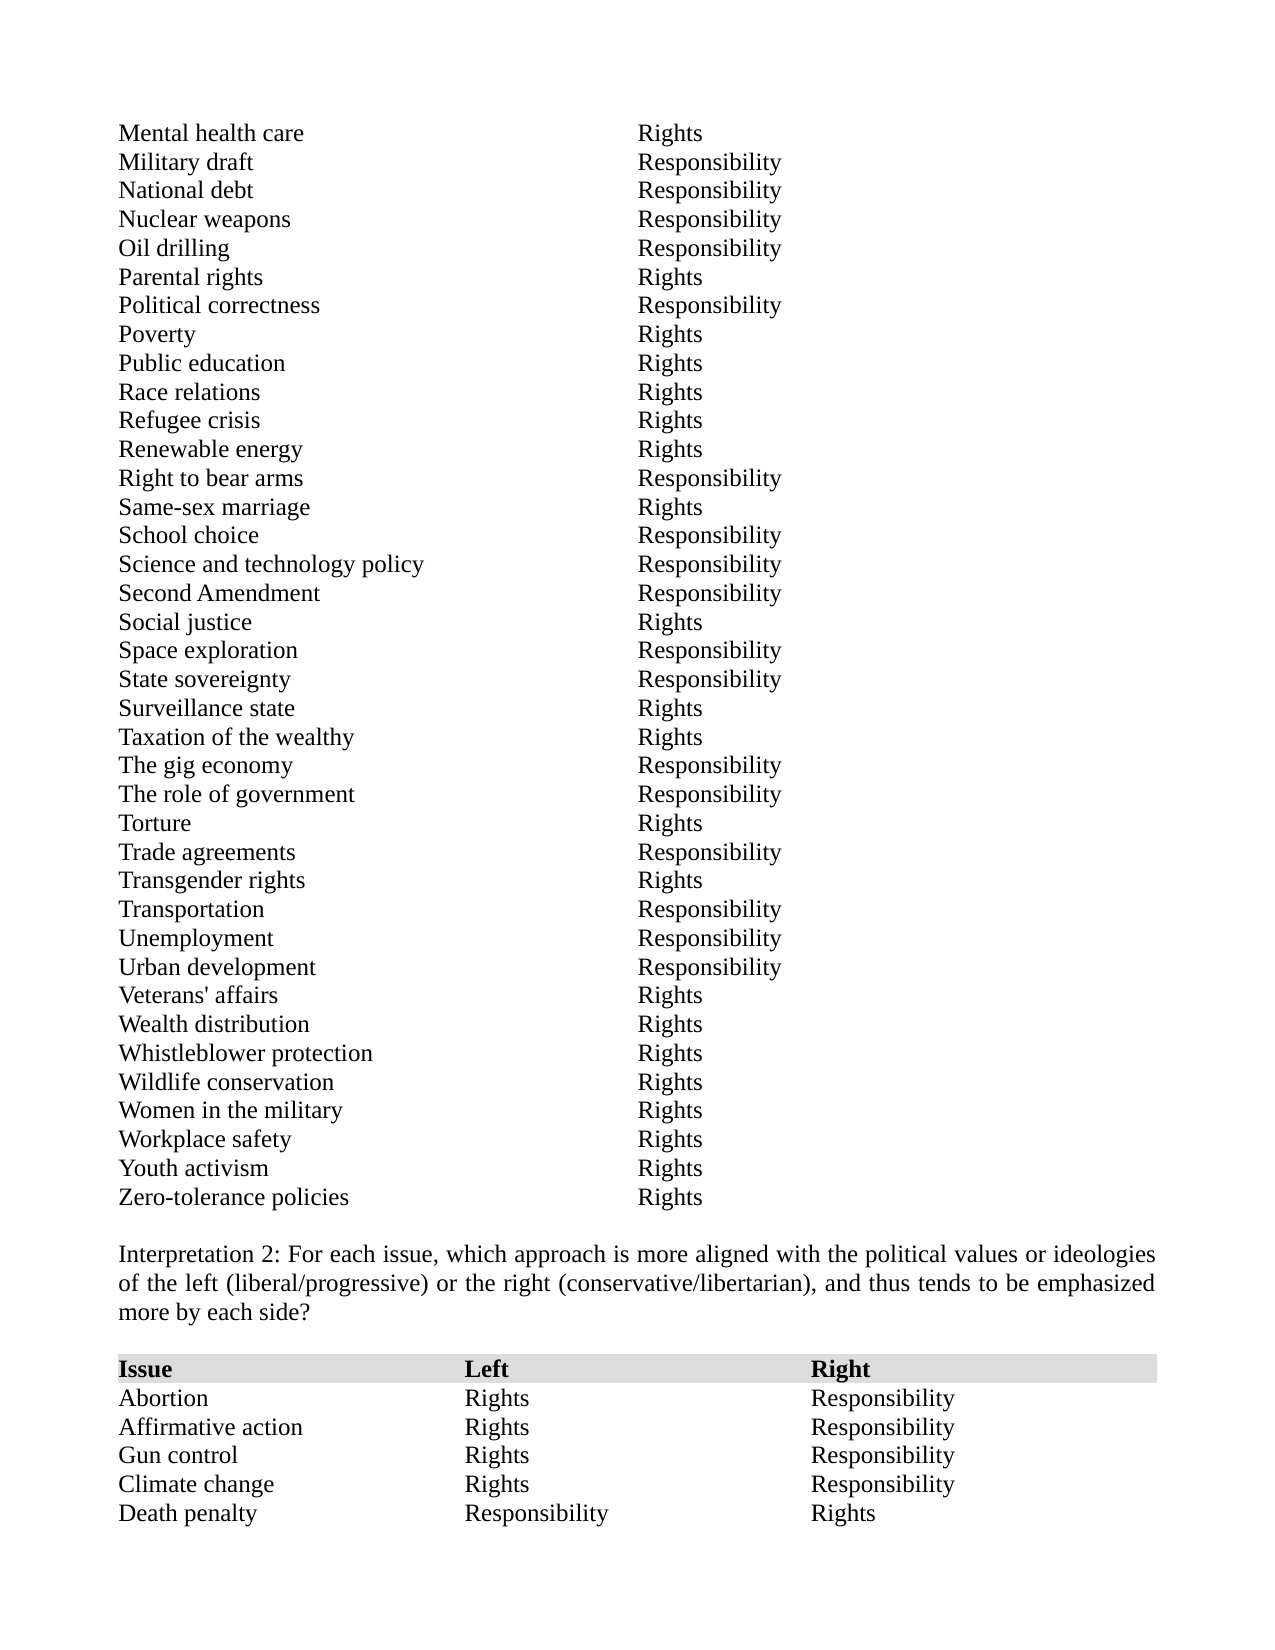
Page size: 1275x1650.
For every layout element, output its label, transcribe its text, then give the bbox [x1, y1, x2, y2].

table_cell Responsibility [638, 664, 1157, 693]
table_cell Responsibility [811, 1469, 1157, 1498]
table_cell Transportation [118, 894, 637, 923]
table_cell Youth activism [118, 1153, 637, 1182]
table_cell Refugee crisis [118, 406, 637, 434]
table_cell Rights [638, 319, 1157, 348]
table_cell Rights [638, 1009, 1157, 1038]
table_cell Death penalty [118, 1498, 464, 1527]
table_cell Public education [118, 348, 637, 377]
table_cell Rights [638, 1096, 1157, 1124]
table_cell Responsibility [638, 521, 1157, 549]
table_cell Oil drilling [118, 233, 637, 262]
table_cell State sovereignty [118, 664, 637, 693]
table_cell Rights [638, 722, 1157, 751]
table_cell Rights [638, 866, 1157, 894]
table_cell Rights [638, 348, 1157, 377]
table_cell Rights [638, 406, 1157, 434]
table_cell Rights [638, 118, 1157, 147]
table_cell Responsibility [464, 1498, 811, 1527]
table_cell Rights [464, 1469, 811, 1498]
table_header Right [811, 1354, 1157, 1383]
table_cell Veterans' affairs [118, 981, 637, 1009]
table_cell Abortion [118, 1383, 464, 1412]
table_cell Rights [638, 434, 1157, 463]
table_cell Responsibility [638, 463, 1157, 492]
table_cell Gun control [118, 1441, 464, 1469]
table_cell Social justice [118, 607, 637, 636]
table_cell Responsibility [638, 291, 1157, 319]
table_cell Responsibility [811, 1383, 1157, 1412]
table_cell National debt [118, 176, 637, 204]
table_cell Wealth distribution [118, 1009, 637, 1038]
table_cell Rights [638, 1038, 1157, 1067]
table_cell Right to bear arms [118, 463, 637, 492]
table_cell Surveillance state [118, 693, 637, 722]
table_cell Responsibility [811, 1412, 1157, 1441]
table_cell Responsibility [638, 751, 1157, 779]
table_cell Torture [118, 808, 637, 837]
table_cell Responsibility [638, 549, 1157, 578]
table_cell Space exploration [118, 636, 637, 664]
table_cell Rights [464, 1383, 811, 1412]
table_cell Responsibility [638, 952, 1157, 981]
table_cell Rights [638, 1067, 1157, 1096]
table_cell Climate change [118, 1469, 464, 1498]
table_cell The role of government [118, 779, 637, 808]
table_cell Poverty [118, 319, 637, 348]
table_cell Responsibility [638, 578, 1157, 607]
table_cell Military draft [118, 147, 637, 176]
text Interpretation 2: For each issue, which approach is more aligned with the political values or ideologies of the left (liberal/progressive) or the right (conservative/libertarian), and thus tends to be emphasized more by each side? [118, 1239, 1157, 1326]
table_cell Rights [638, 808, 1157, 837]
table_cell Rights [638, 1124, 1157, 1153]
table_cell Rights [638, 693, 1157, 722]
table_cell Responsibility [638, 176, 1157, 204]
table_cell Responsibility [811, 1441, 1157, 1469]
table_cell Workplace safety [118, 1124, 637, 1153]
table_cell Rights [638, 607, 1157, 636]
table_cell Rights [638, 1153, 1157, 1182]
table_cell Rights [464, 1412, 811, 1441]
table_cell Race relations [118, 377, 637, 406]
table_cell Responsibility [638, 837, 1157, 866]
table_cell Responsibility [638, 636, 1157, 664]
table_cell Same-sex marriage [118, 492, 637, 521]
table_cell School choice [118, 521, 637, 549]
table_cell Rights [638, 981, 1157, 1009]
table_cell Responsibility [638, 779, 1157, 808]
table_cell Taxation of the wealthy [118, 722, 637, 751]
table_header Issue [118, 1354, 464, 1383]
table_cell Rights [638, 262, 1157, 291]
table_cell Responsibility [638, 147, 1157, 176]
table_cell Rights [811, 1498, 1157, 1527]
table_cell Responsibility [638, 204, 1157, 233]
table_cell Responsibility [638, 923, 1157, 952]
table_cell Rights [638, 377, 1157, 406]
table_cell Responsibility [638, 233, 1157, 262]
table_cell Trade agreements [118, 837, 637, 866]
table_cell Transgender rights [118, 866, 637, 894]
table_cell Nuclear weapons [118, 204, 637, 233]
table_cell Rights [638, 492, 1157, 521]
table_cell Second Amendment [118, 578, 637, 607]
table_cell Unemployment [118, 923, 637, 952]
table_cell Parental rights [118, 262, 637, 291]
table_cell Women in the military [118, 1096, 637, 1124]
table_cell Affirmative action [118, 1412, 464, 1441]
table_cell Wildlife conservation [118, 1067, 637, 1096]
table_header Left [464, 1354, 811, 1383]
table_cell Mental health care [118, 118, 637, 147]
table_cell Responsibility [638, 894, 1157, 923]
table_cell The gig economy [118, 751, 637, 779]
table_cell Science and technology policy [118, 549, 637, 578]
table_cell Political correctness [118, 291, 637, 319]
table_cell Rights [638, 1182, 1157, 1211]
table_cell Zero-tolerance policies [118, 1182, 637, 1211]
table_cell Urban development [118, 952, 637, 981]
table_cell Renewable energy [118, 434, 637, 463]
table_cell Whistleblower protection [118, 1038, 637, 1067]
table_cell Rights [464, 1441, 811, 1469]
